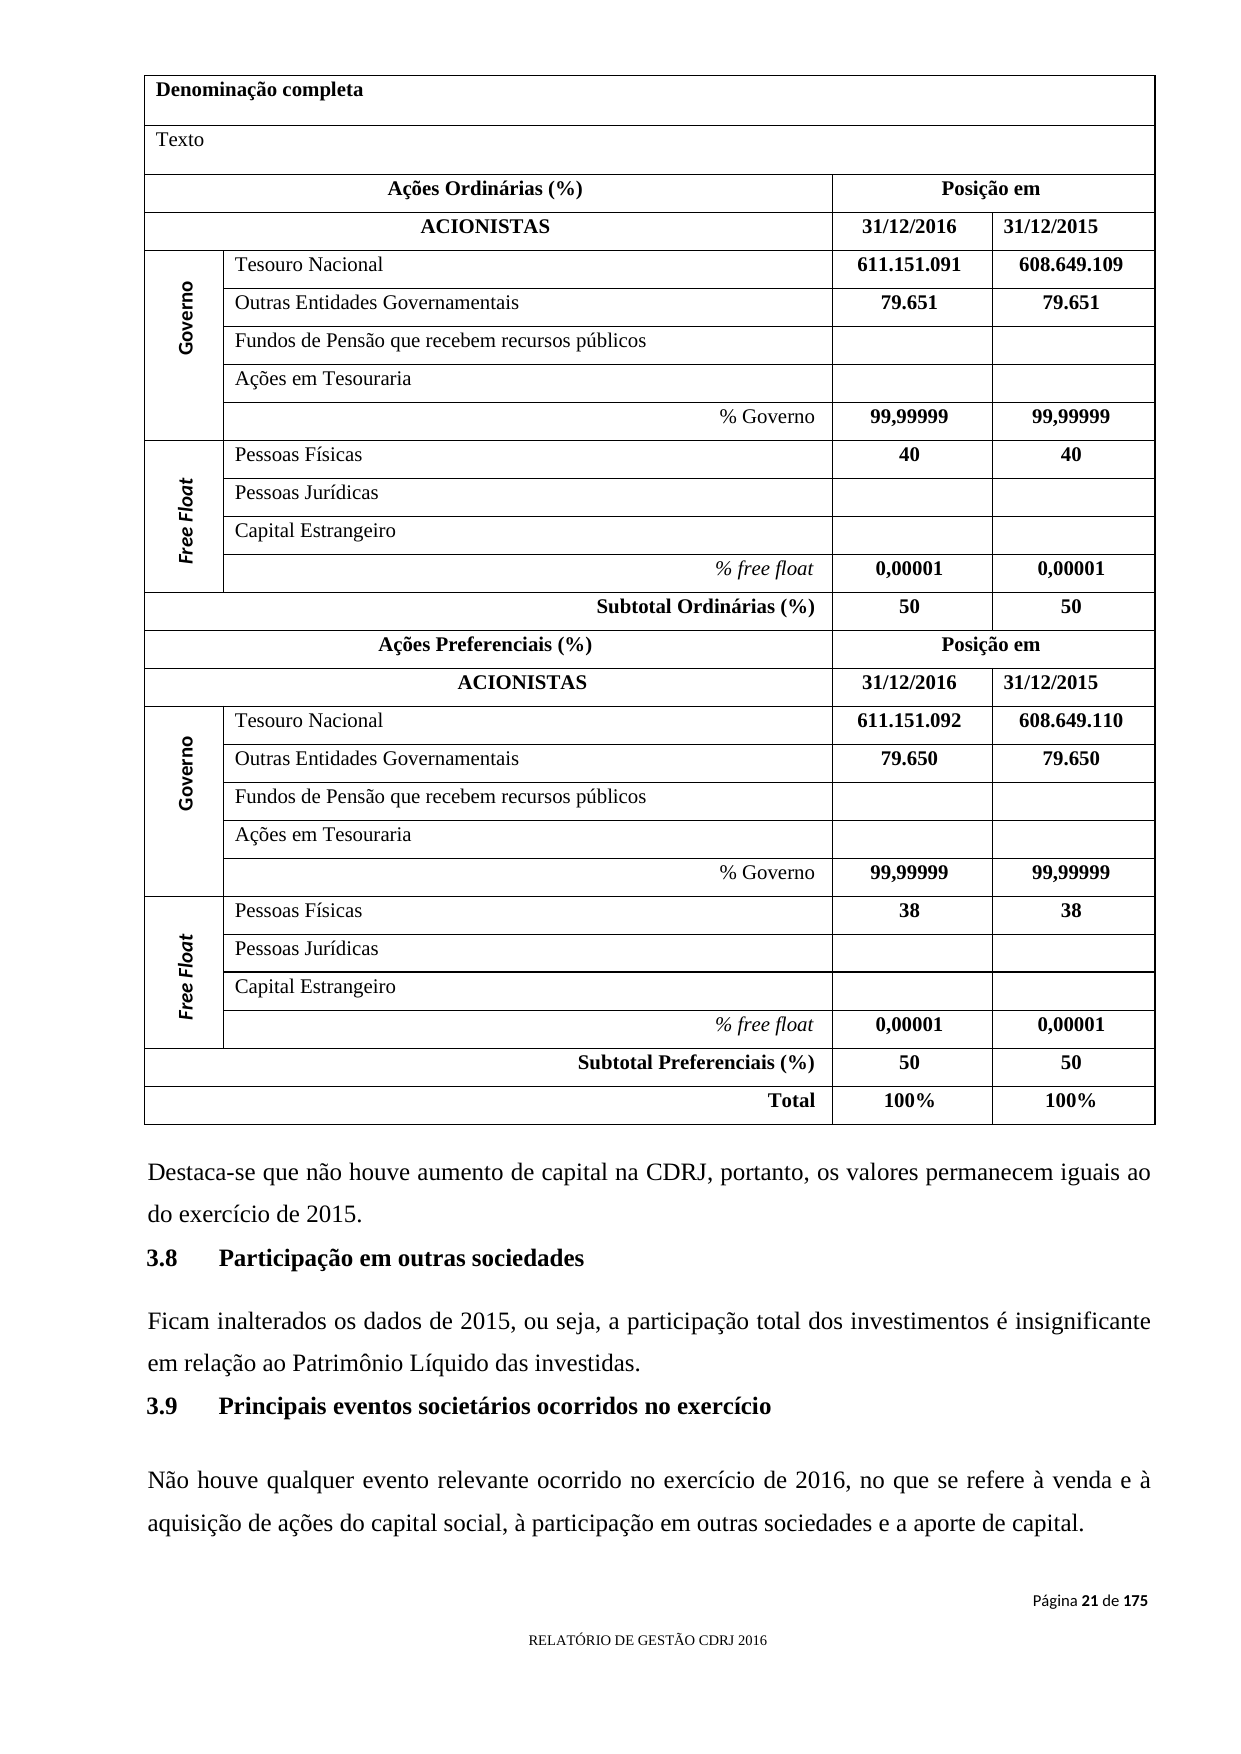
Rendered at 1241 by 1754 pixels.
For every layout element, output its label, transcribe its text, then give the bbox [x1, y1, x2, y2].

table_cell Texto [145, 126, 832, 174]
table_cell [833, 973, 992, 1009]
table_cell 99,99999 [833, 859, 992, 896]
table_cell 0,00001 [833, 1011, 992, 1047]
table_cell [993, 479, 1154, 516]
table_cell 100% [833, 1087, 992, 1123]
table_cell Pessoas Jurídicas [224, 935, 832, 971]
table_cell 99,99999 [833, 403, 992, 440]
table_cell Tesouro Nacional [224, 251, 832, 288]
table_cell [832, 126, 1154, 174]
table_cell [833, 479, 992, 516]
table_cell [145, 251, 223, 440]
table_cell 50 [993, 1049, 1154, 1086]
table_cell 608.649.109 [993, 251, 1154, 288]
table_cell ACIONISTAS [145, 213, 832, 250]
table_cell 79.650 [993, 745, 1154, 782]
table_header Denominação completa [145, 76, 832, 124]
table_cell Subtotal Ordinárias (%) [145, 593, 832, 630]
table_cell [993, 935, 1154, 971]
text Ficam inalterados os dados de 2015, ou seja, a participação total dos investimentos é insignificante em relação ao Patrimônio Líquido das investidas. [147, 1306, 1152, 1377]
table_cell 611.151.091 [833, 251, 992, 288]
table_cell Capital Estrangeiro [224, 973, 832, 1009]
table_cell 40 [833, 441, 992, 478]
table_cell 31/12/2016 [833, 669, 992, 706]
table_cell Ações Ordinárias (%) [145, 175, 832, 212]
table_cell % free float [224, 1011, 832, 1047]
table_cell 608.649.110 [993, 707, 1154, 744]
table_cell 0,00001 [993, 555, 1154, 592]
table_cell [993, 327, 1154, 364]
table_cell [993, 365, 1154, 402]
table_cell ACIONISTAS [145, 669, 832, 706]
text Destaca-se que não houve aumento de capital na CDRJ, portanto, os valores permanecem iguais ao do exercício de 2015. [147, 1157, 1152, 1228]
table_cell 50 [833, 593, 992, 630]
table_cell [993, 821, 1154, 858]
table_cell Posição em [833, 175, 1154, 212]
table_cell 79.651 [993, 289, 1154, 326]
table_cell Tesouro Nacional [224, 707, 832, 744]
table_cell 40 [993, 441, 1154, 478]
text Não houve qualquer evento relevante ocorrido no exercício de 2016, no que se refere à venda e à aquisição de ações do capital social, à participação em outras sociedades e a aporte de capital. [147, 1465, 1152, 1537]
table_cell 79.650 [833, 745, 992, 782]
table_cell 100% [993, 1087, 1154, 1123]
table_cell Capital Estrangeiro [224, 517, 832, 554]
table_cell Pessoas Físicas [224, 441, 832, 478]
table_cell 38 [833, 897, 992, 933]
text 3.8 Participação em outras sociedades [146, 1243, 1152, 1271]
table_cell 31/12/2015 [993, 669, 1154, 706]
table_cell [833, 935, 992, 971]
table_cell Total [145, 1087, 832, 1123]
table_cell 31/12/2015 [993, 213, 1154, 250]
table_cell 99,99999 [993, 403, 1154, 440]
table_cell [833, 517, 992, 554]
table_cell 0,00001 [993, 1011, 1154, 1047]
table_cell Ações em Tesouraria [224, 365, 832, 402]
table_cell Fundos de Pensão que recebem recursos públicos [224, 327, 832, 364]
table_cell 31/12/2016 [833, 213, 992, 250]
table_cell 611.151.092 [833, 707, 992, 744]
text 3.9 Principais eventos societários ocorridos no exercício [146, 1391, 1152, 1420]
table_cell Pessoas Físicas [224, 897, 832, 933]
table_cell [833, 365, 992, 402]
table_cell [145, 441, 223, 592]
table_cell Posição em [833, 631, 1154, 668]
table_cell Fundos de Pensão que recebem recursos públicos [224, 783, 832, 820]
table_cell % free float [224, 555, 832, 592]
table_cell Outras Entidades Governamentais [224, 289, 832, 326]
table_cell [833, 783, 992, 820]
table_cell [993, 517, 1154, 554]
table_cell [833, 327, 992, 364]
table_cell [145, 897, 223, 1047]
table_cell 38 [993, 897, 1154, 933]
table_cell Ações em Tesouraria [224, 821, 832, 858]
table_cell Pessoas Jurídicas [224, 479, 832, 516]
table_cell % Governo [224, 403, 832, 440]
table_cell 99,99999 [993, 859, 1154, 896]
table_cell % Governo [224, 859, 832, 896]
table_header [832, 76, 1154, 124]
table_cell [833, 821, 992, 858]
table_cell [145, 707, 223, 896]
table_cell Subtotal Preferenciais (%) [145, 1049, 832, 1086]
table_cell Ações Preferenciais (%) [145, 631, 832, 668]
table_cell 50 [833, 1049, 992, 1086]
table_cell [993, 973, 1154, 1009]
table_cell [993, 783, 1154, 820]
table_cell 50 [993, 593, 1154, 630]
table_cell Outras Entidades Governamentais [224, 745, 832, 782]
table_cell 0,00001 [833, 555, 992, 592]
table_cell 79.651 [833, 289, 992, 326]
